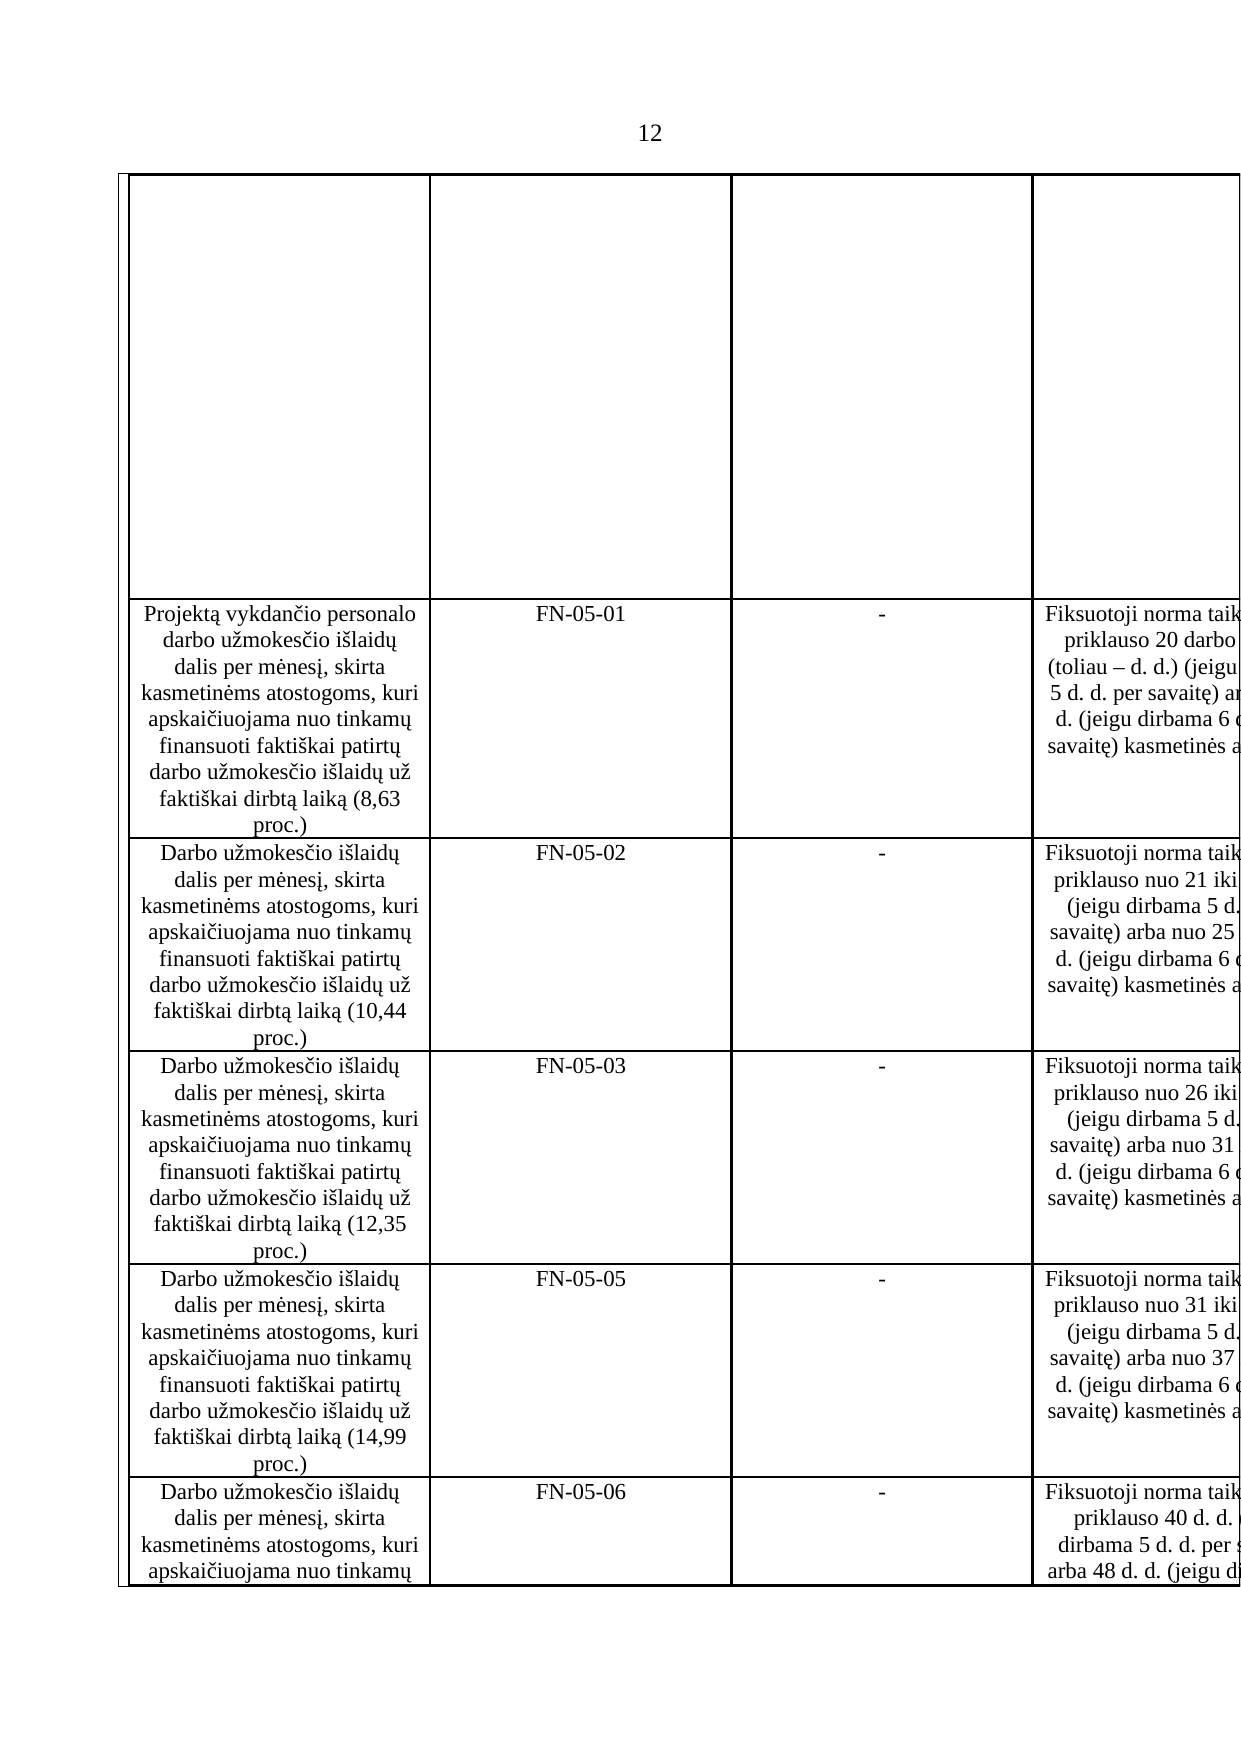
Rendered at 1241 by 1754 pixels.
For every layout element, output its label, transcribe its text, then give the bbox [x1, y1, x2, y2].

table_cell - [733, 176, 1031, 598]
table_cell FN-05-01 [431, 600, 730, 837]
table_cell - [733, 1265, 1031, 1476]
table_cell Fiksuotoji norma taikoma, kai priklauso nuo 26 iki 30 d. d. (jeigu dirbama 5 d. d. per savaitę) arba nuo 31 iki 36 d. d. (jeigu dirbama 6 d. d. per savaitę) kasmetinės atostogos [1034, 1052, 1239, 1263]
table_cell Fiksuotoji norma taikoma, kai priklauso nuo 21 iki 25 d. d. (jeigu dirbama 5 d. d. per savaitę) arba nuo 25 iki 30 d. d. (jeigu dirbama 6 d. d. per savaitę) kasmetinės atostogos [1034, 839, 1239, 1050]
table_cell - [733, 1478, 1031, 1583]
table_cell - [733, 600, 1031, 837]
table_cell FN-05-03 [431, 1052, 730, 1263]
table_cell [130, 176, 429, 598]
table_cell Darbo užmokesčio išlaidų dalis per mėnesį, skirta kasmetinėms atostogoms, kuri apskaičiuojama nuo tinkamų finansuoti faktiškai patirtų darbo užmokesčio išlaidų už faktiškai dirbtą laiką (10,44 proc.) [130, 839, 429, 1050]
table_cell FN-05-06 [431, 1478, 730, 1583]
table_cell - [733, 1052, 1031, 1263]
table_cell Darbo užmokesčio išlaidų dalis per mėnesį, skirta kasmetinėms atostogoms, kuri apskaičiuojama nuo tinkamų finansuoti faktiškai patirtų darbo užmokesčio išlaidų už faktiškai dirbtą laiką (14,99 proc.) [130, 1265, 429, 1476]
table_cell Įgyvendintų privalomų matomumo ir informavimo priemonių apie Europos Sąjungos fondų investicijų veiklas fiksuotoji suma, pirmojo rinkinio FS be PVM [1034, 176, 1239, 598]
table_cell FN-05-05 [431, 1265, 730, 1476]
table_cell Darbo užmokesčio išlaidų dalis per mėnesį, skirta kasmetinėms atostogoms, kuri apskaičiuojama nuo tinkamų [130, 1478, 429, 1583]
table_cell Fiksuotoji norma taikoma, kai priklauso 20 darbo dienos (toliau – d. d.) (jeigu dirbama 5 d. d. per savaitę) arba 24 d. d. (jeigu dirbama 6 d. d. per savaitę) kasmetinės atostogos [1034, 600, 1239, 837]
table_cell - [733, 839, 1031, 1050]
table_cell Projektą vykdančio personalo darbo užmokesčio išlaidų dalis per mėnesį, skirta kasmetinėms atostogoms, kuri apskaičiuojama nuo tinkamų finansuoti faktiškai patirtų darbo užmokesčio išlaidų už faktiškai dirbtą laiką (8,63 proc.) [130, 600, 429, 837]
table_cell FN-05-02 [431, 839, 730, 1050]
table_cell Fiksuotoji norma taikoma, kai priklauso 40 d. d. (jeigu dirbama 5 d. d. per savaitę) arba 48 d. d. (jeigu dirbama 6 d. d. per savaitę) kasmetinės atostogos [1034, 1478, 1239, 1583]
table_cell [431, 176, 730, 598]
table_cell Fiksuotoji norma taikoma, kai priklauso nuo 31 iki 36 d. d. (jeigu dirbama 5 d. d. per savaitę) arba nuo 37 iki 42 d. d. (jeigu dirbama 6 d. d. per savaitę) kasmetinės atostogos [1034, 1265, 1239, 1476]
table_cell Darbo užmokesčio išlaidų dalis per mėnesį, skirta kasmetinėms atostogoms, kuri apskaičiuojama nuo tinkamų finansuoti faktiškai patirtų darbo užmokesčio išlaidų už faktiškai dirbtą laiką (12,35 proc.) [130, 1052, 429, 1263]
